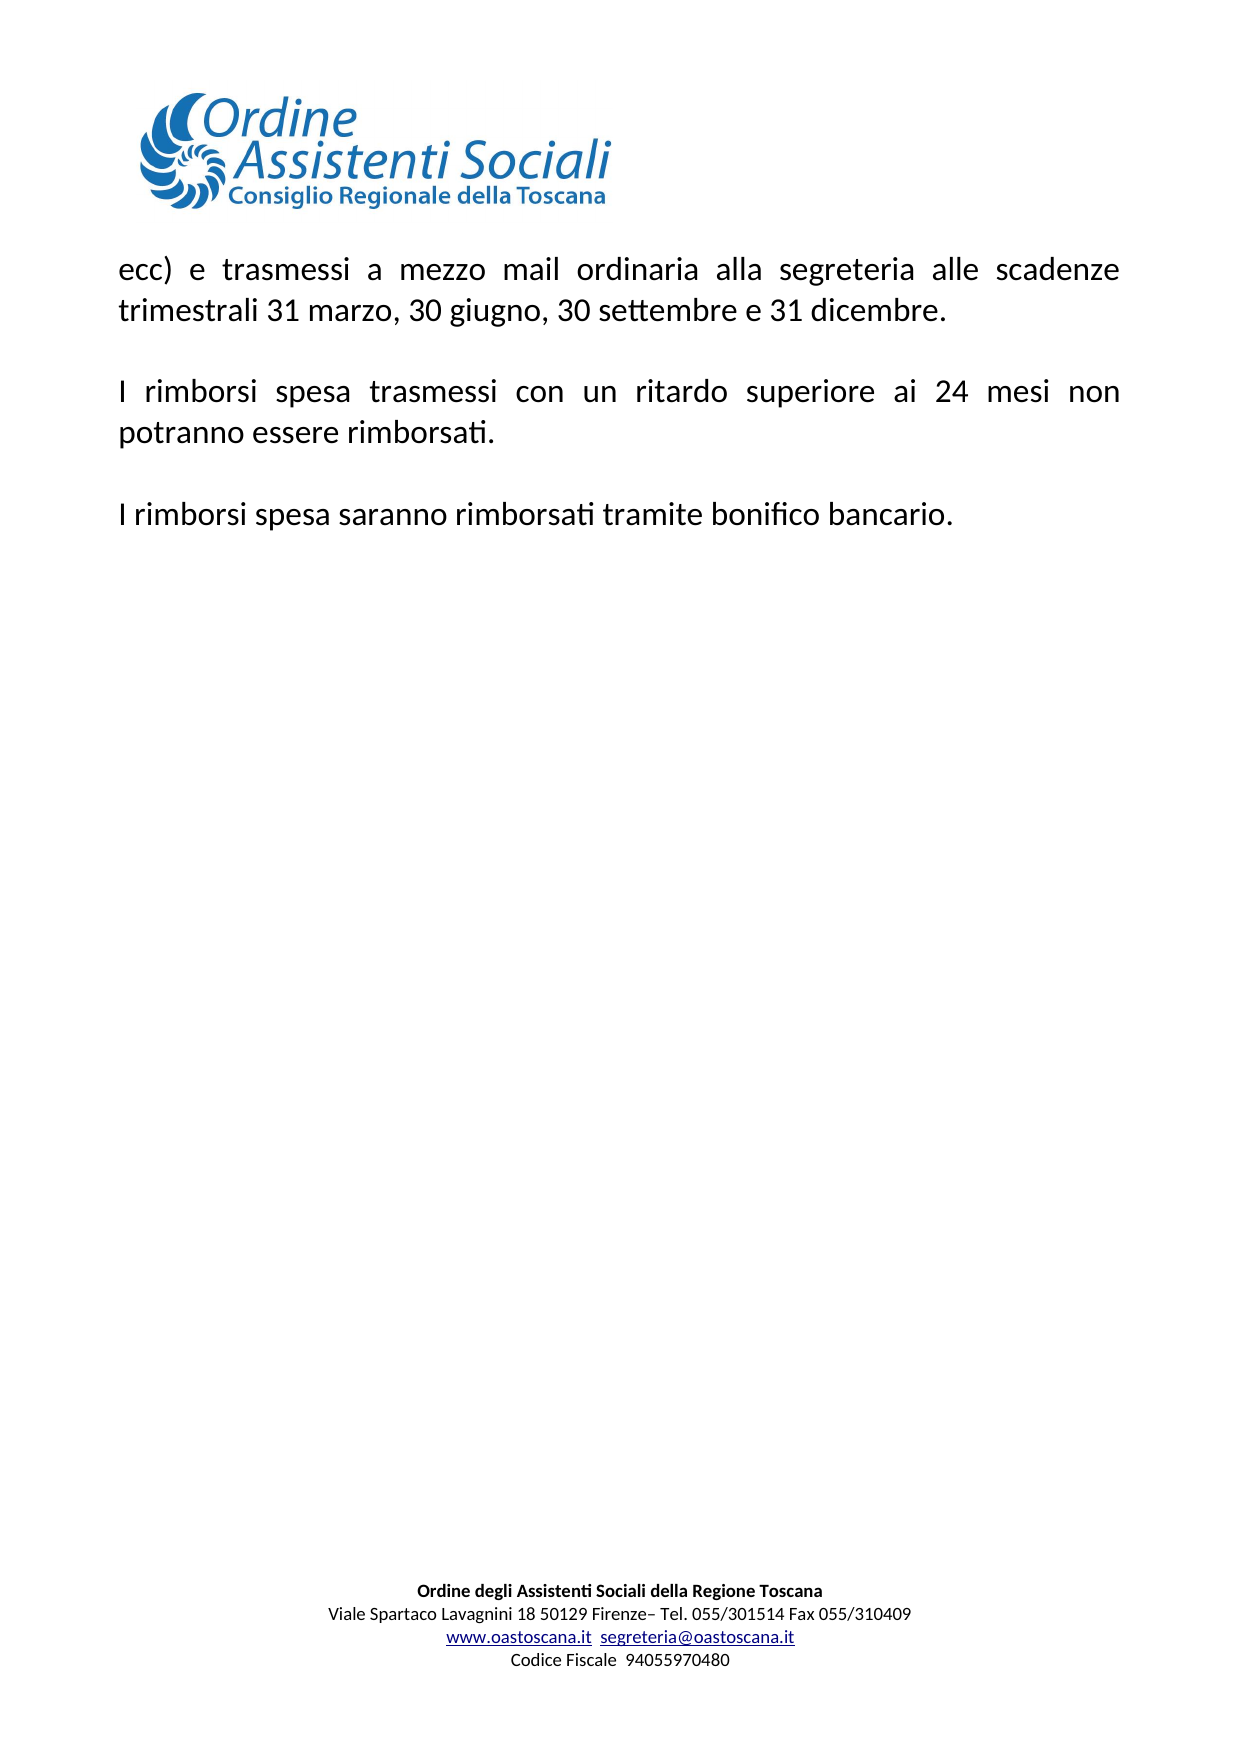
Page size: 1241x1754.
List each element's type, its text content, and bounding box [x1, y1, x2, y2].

text I rimborsi spesa saranno rimborsati tramite bonifico bancario. [118, 493, 1122, 533]
text I rimborsi spesa trasmessi con un ritardo superiore ai 24 mesi non potranno essere rimborsati. [118, 371, 1122, 452]
text ecc) e trasmessi a mezzo mail ordinaria alla segreteria alle scadenze trimestrali 31 marzo, 30 giugno, 30 settembre e 31 dicembre. [118, 248, 1122, 330]
